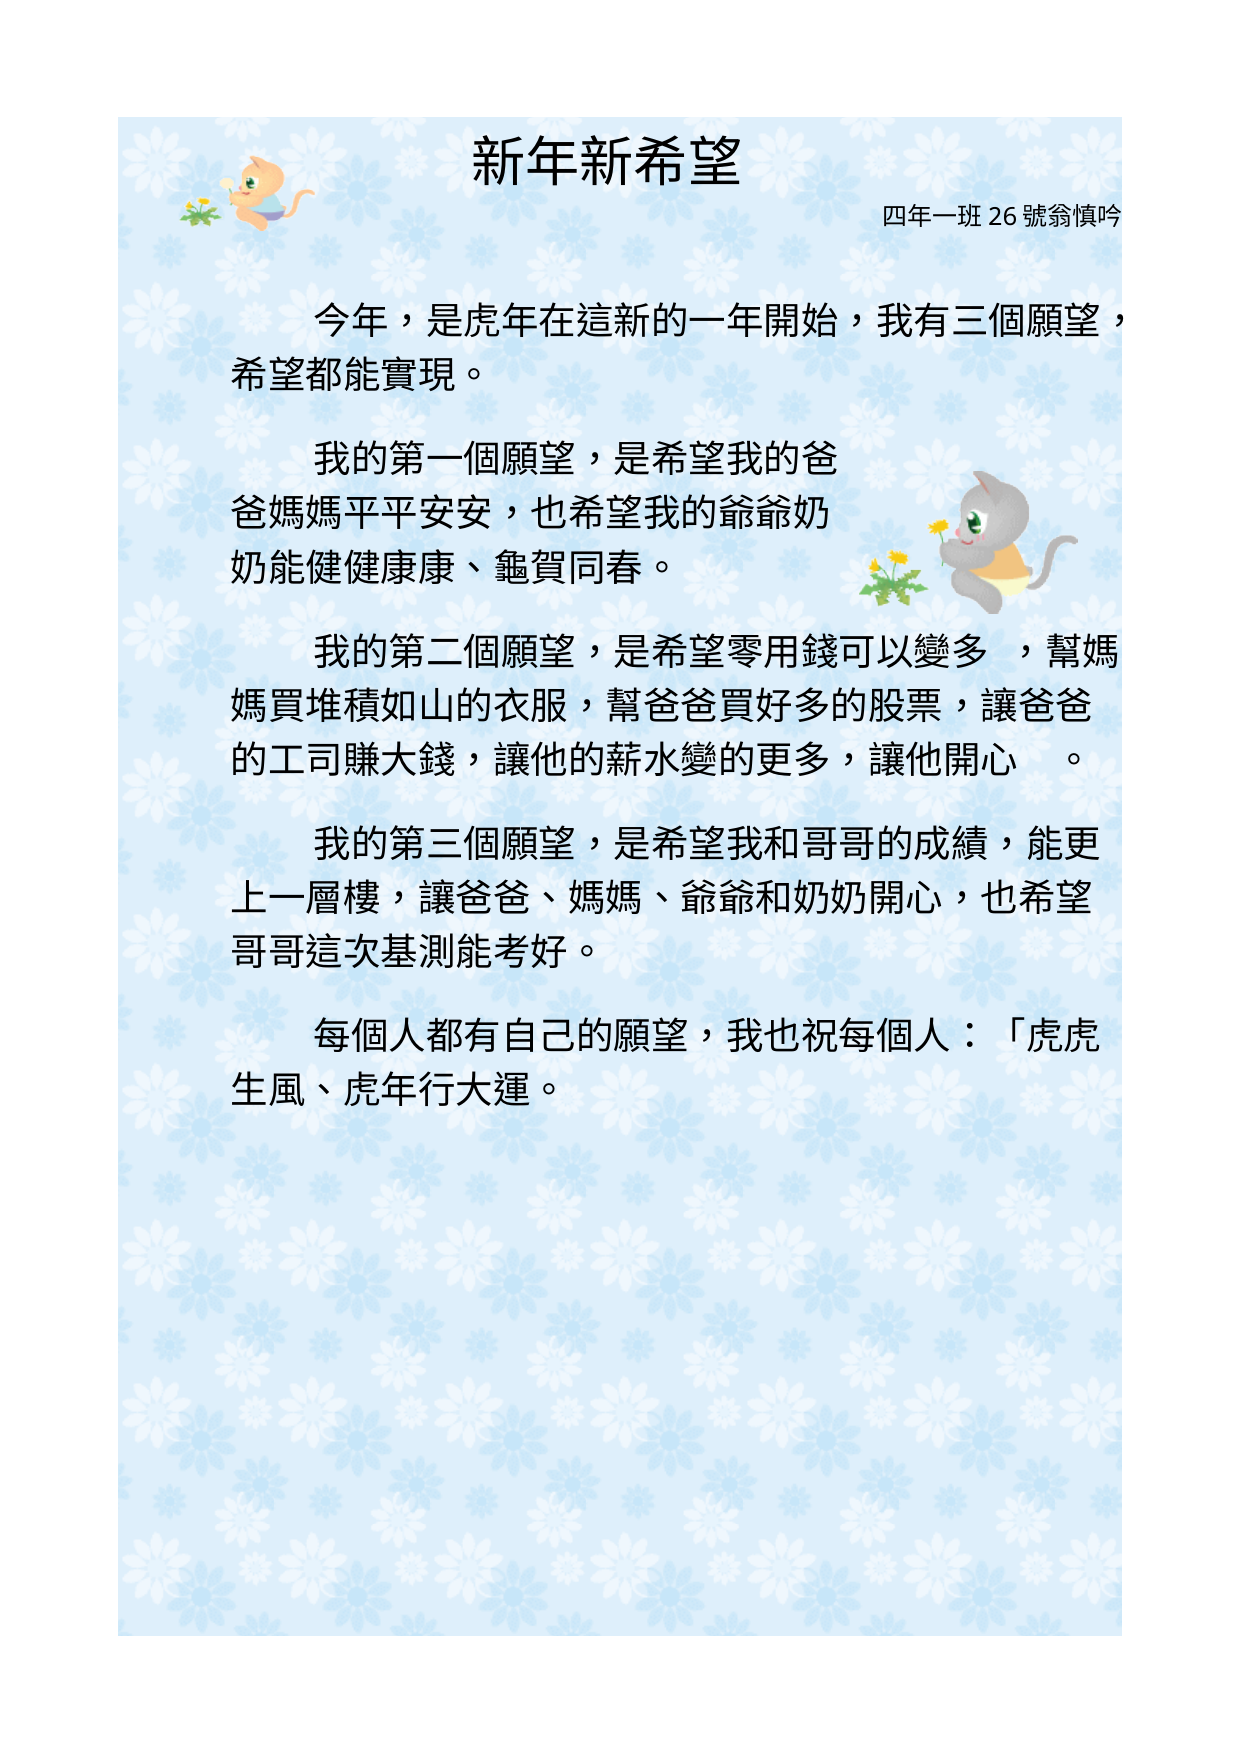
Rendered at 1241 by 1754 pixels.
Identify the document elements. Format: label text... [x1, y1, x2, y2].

picture [118, 233, 1122, 1636]
picture [178, 141, 315, 231]
text 新年新希望 [118, 118, 1122, 197]
text 四年一班26號翁慎吟 [118, 197, 1122, 233]
text 我的第三個願望，是希望我和哥哥的成績，能更上一層樓，讓爸爸、媽媽、爺爺和奶奶開心，也希望哥哥這次基測能考好。 [231, 814, 1122, 976]
text 每個人都有自己的願望，我也祝每個人：「虎虎生風、虎年行大運。 [231, 1006, 1122, 1114]
text 我的第一個願望，是希望我的爸爸媽媽平平安安，也希望我的爺爺奶奶能健健康康、龜賀同春。 [231, 429, 1122, 592]
text 今年，是虎年在這新的一年開始，我有三個願望，希望都能實現。 [231, 291, 1122, 399]
text 我的第二個願望，是希望零用錢可以變多 ，幫媽媽買堆積如山的衣服，幫爸爸買好多的股票，讓爸爸的工司賺大錢，讓他的薪水變的更多，讓他開心 。 [231, 621, 1122, 784]
